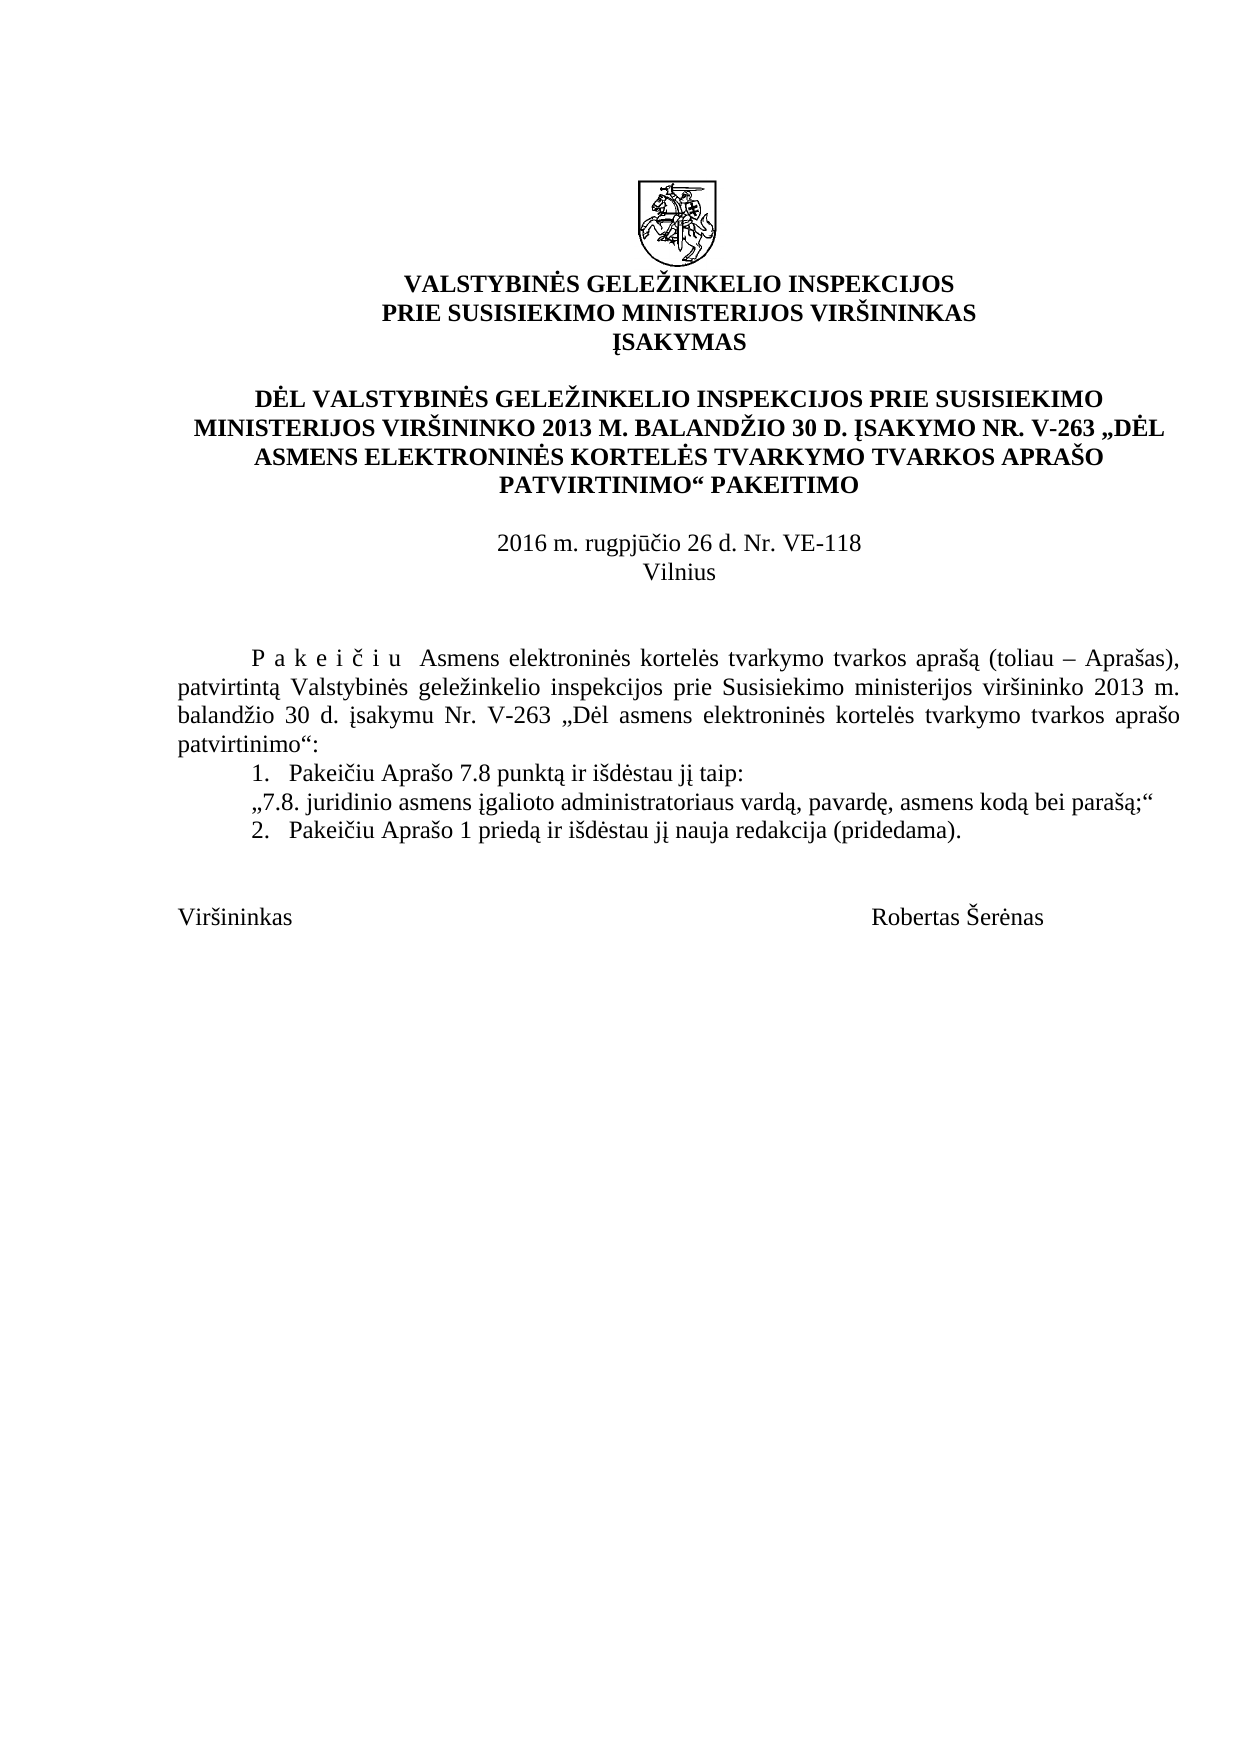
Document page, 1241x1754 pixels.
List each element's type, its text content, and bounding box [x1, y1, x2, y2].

text Prie Susisiekimo ministerijos viršininkAS [177, 298, 1181, 327]
text Vilnius [177, 557, 1181, 586]
text 2016 m. rugpjūčio 26 d. Nr. VE-118 [177, 528, 1181, 557]
text „7.8. juridinio asmens įgalioto administratoriaus vardą, pavardę, asmens kodą bei parašą;“ [177, 787, 1181, 816]
text 1. Pakeičiu Aprašo 7.8 punktą ir išdėstau jį taip: [251, 758, 1181, 787]
text 2. Pakeičiu Aprašo 1 priedą ir išdėstau jį nauja redakcija (pridedama). [251, 816, 1181, 844]
text Valstybinės geležinkelio inspekcijos [177, 269, 1181, 298]
text ĮSAKYMAS [177, 327, 1181, 356]
text P a k e i č i u Asmens elektroninės kortelės tvarkymo tvarkos aprašą (toliau – Aprašas), patvirtintą Valstybinės geležinkelio inspekcijos prie Susisiekimo ministerijos viršininko 2013 m. balandžio 30 d. įsakymu Nr. V-263 „Dėl asmens elektroninės kortelės tvarkymo tvarkos aprašo patvirtinimo“: [177, 643, 1181, 758]
text Viršininkas Robertas Šerėnas [177, 902, 1181, 931]
text DĖL VALSTYBINĖS GELEŽiNKELIO INSPEKCIJOS PRIE SUSISIEKIMO MINISTERIJOS VIRŠININKO 2013 M. BALANDŽIO 30 D. ĮSAKYMO Nr. V-263 „Dėl Asmens elektroninės kortelės tvarkymo tvarkos aprašo patvirtinimo“ PAKEITIMO [177, 384, 1181, 499]
